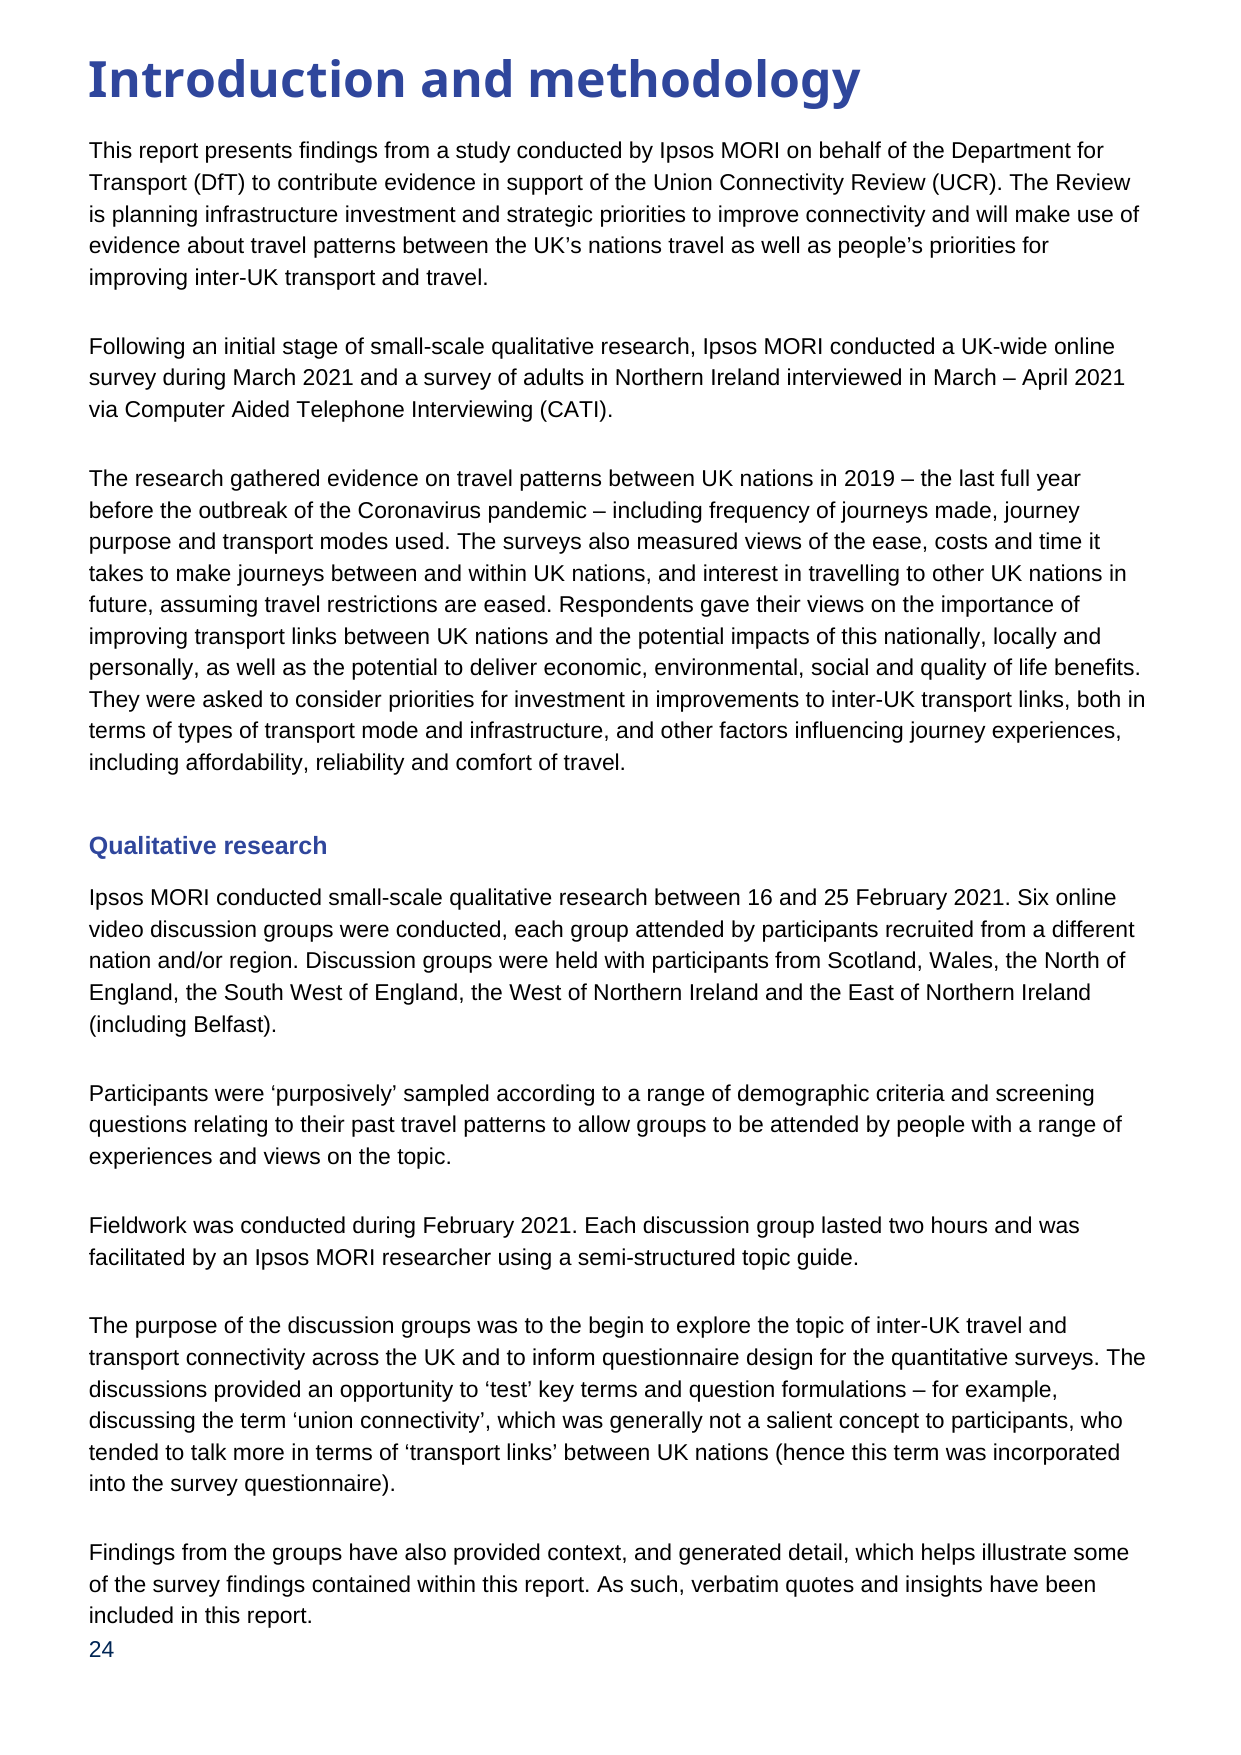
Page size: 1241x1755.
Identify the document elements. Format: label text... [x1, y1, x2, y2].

list Participants were ‘purposively’ sampled according to a range of demographic criteria and screening questions relating to their past travel patterns to allow groups to be attended by people with a range of experiences and views on the topic. [89, 1080, 1152, 1169]
subtitle Introduction and methodology [89, 44, 1152, 112]
list This report presents findings from a study conducted by Ipsos MORI on behalf of the Department for Transport (DfT) to contribute evidence in support of the Union Connectivity Review (UCR). The Review is planning infrastructure investment and strategic priorities to improve connectivity and will make use of evidence about travel patterns between the UK’s nations travel as well as people’s priorities for improving inter-UK transport and travel. [89, 137, 1152, 290]
list Findings from the groups have also provided context, and generated detail, which helps illustrate some of the survey findings contained within this report. As such, verbatim quotes and insights have been included in this report. [89, 1539, 1152, 1629]
list The research gathered evidence on travel patterns between UK nations in 2019 – the last full year before the outbreak of the Coronavirus pandemic – including frequency of journeys made, journey purpose and transport modes used. The surveys also measured views of the ease, costs and time it takes to make journeys between and within UK nations, and interest in travelling to other UK nations in future, assuming travel restrictions are eased. Respondents gave their views on the importance of improving transport links between UK nations and the potential impacts of this nationally, locally and personally, as well as the potential to deliver economic, environmental, social and quality of life benefits. They were asked to consider priorities for investment in improvements to inter-UK transport links, both in terms of types of transport mode and infrastructure, and other factors influencing journey experiences, including affordability, reliability and comfort of travel. [89, 465, 1152, 775]
list Following an initial stage of small-scale qualitative research, Ipsos MORI conducted a UK-wide online survey during March 2021 and a survey of adults in Northern Ireland interviewed in March – April 2021 via Computer Aided Telephone Interviewing (CATI). [89, 333, 1152, 422]
subtitle Qualitative research [89, 831, 1152, 859]
list Fieldwork was conducted during February 2021. Each discussion group lasted two hours and was facilitated by an Ipsos MORI researcher using a semi-structured topic guide. [89, 1212, 1152, 1270]
list Ipsos MORI conducted small-scale qualitative research between 16 and 25 February 2021. Six online video discussion groups were conducted, each group attended by participants recruited from a different nation and/or region. Discussion groups were held with participants from Scotland, Wales, the North of England, the South West of England, the West of Northern Ireland and the East of Northern Ireland (including Belfast). [89, 884, 1152, 1037]
list The purpose of the discussion groups was to the begin to explore the topic of inter-UK travel and transport connectivity across the UK and to inform questionnaire design for the quantitative surveys. The discussions provided an opportunity to ‘test’ key terms and question formulations – for example, discussing the term ‘union connectivity’, which was generally not a salient concept to participants, who tended to talk more in terms of ‘transport links’ between UK nations (hence this term was incorporated into the survey questionnaire). [89, 1312, 1152, 1497]
